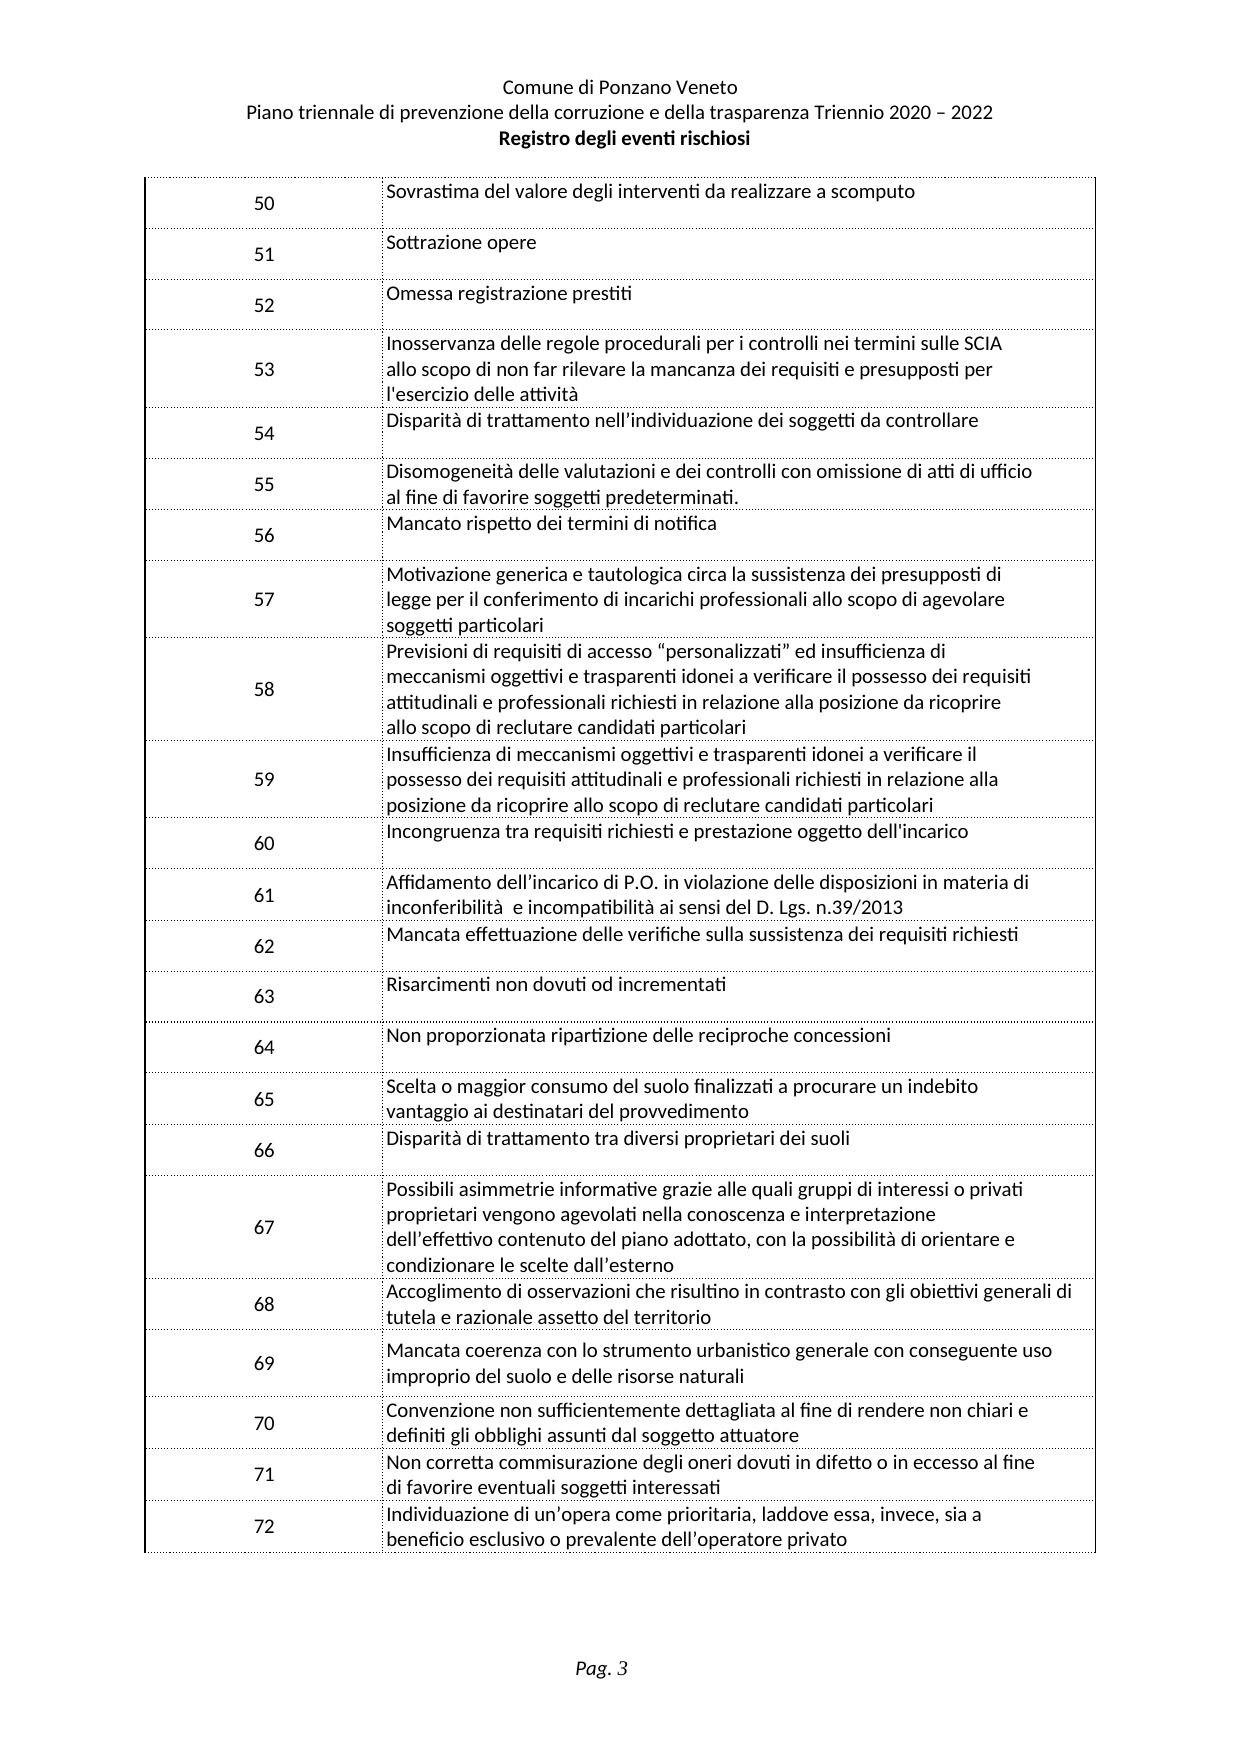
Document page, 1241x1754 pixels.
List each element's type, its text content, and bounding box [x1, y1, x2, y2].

table_cell 61 [146, 868, 383, 920]
table_cell 56 [146, 509, 383, 560]
table_cell Incongruenza tra requisiti richiesti e prestazione oggetto dell'incarico [383, 817, 1095, 868]
table_cell Disomogeneità delle valutazioni e dei controlli con omissione di atti di ufficio al fine di favorire soggetti predeterminati. [383, 458, 1095, 509]
table_cell Insufficienza di meccanismi oggettivi e trasparenti idonei a verificare il possesso dei requisiti attitudinali e professionali richiesti in relazione alla posizione da ricoprire allo scopo di reclutare candidati particolari [383, 740, 1095, 817]
table_cell 57 [146, 560, 383, 637]
table_cell Disparità di trattamento nell’individuazione dei soggetti da controllare [383, 407, 1095, 457]
table_cell 60 [146, 817, 383, 868]
table_cell 70 [146, 1396, 383, 1448]
table_cell Omessa registrazione prestiti [383, 279, 1095, 329]
table_cell 51 [146, 228, 383, 279]
table_cell 66 [146, 1124, 383, 1175]
table_cell 55 [146, 458, 383, 509]
table_cell 63 [146, 971, 383, 1021]
table_cell Previsioni di requisiti di accesso “personalizzati” ed insufficienza di meccanismi oggettivi e trasparenti idonei a verificare il possesso dei requisiti attitudinali e professionali richiesti in relazione alla posizione da ricoprire allo scopo di reclutare candidati particolari [383, 637, 1095, 740]
table_cell Disparità di trattamento tra diversi proprietari dei suoli [383, 1124, 1095, 1175]
table_cell 59 [146, 740, 383, 817]
table_cell 54 [146, 407, 383, 457]
table_cell Motivazione generica e tautologica circa la sussistenza dei presupposti di legge per il conferimento di incarichi professionali allo scopo di agevolare soggetti particolari [383, 560, 1095, 637]
table_cell 53 [146, 329, 383, 407]
table_cell Affidamento dell’incarico di P.O. in violazione delle disposizioni in materia di inconferibilità e incompatibilità ai sensi del D. Lgs. n.39/2013 [383, 868, 1095, 920]
table_cell 64 [146, 1021, 383, 1072]
table_cell Inosservanza delle regole procedurali per i controlli nei termini sulle SCIA allo scopo di non far rilevare la mancanza dei requisiti e presupposti per l'esercizio delle attività [383, 329, 1095, 407]
table_cell 67 [146, 1175, 383, 1277]
table_cell Non corretta commisurazione degli oneri dovuti in difetto o in eccesso al fine di favorire eventuali soggetti interessati [383, 1448, 1095, 1500]
table_cell Mancata coerenza con lo strumento urbanistico generale con conseguente uso improprio del suolo e delle risorse naturali [383, 1329, 1095, 1396]
table_cell 69 [146, 1329, 383, 1396]
table_cell Scelta o maggior consumo del suolo finalizzati a procurare un indebito vantaggio ai destinatari del provvedimento [383, 1072, 1095, 1124]
table_cell Non proporzionata ripartizione delle reciproche concessioni [383, 1021, 1095, 1072]
table_cell Accoglimento di osservazioni che risultino in contrasto con gli obiettivi generali di tutela e razionale assetto del territorio [383, 1278, 1095, 1329]
table_cell Mancato rispetto dei termini di notifica [383, 509, 1095, 560]
table_cell 50 [146, 177, 383, 228]
table_cell 62 [146, 920, 383, 971]
table_cell Sovrastima del valore degli interventi da realizzare a scomputo [383, 177, 1095, 228]
table_cell 52 [146, 279, 383, 329]
table_cell Risarcimenti non dovuti od incrementati [383, 971, 1095, 1021]
table_cell 65 [146, 1072, 383, 1124]
table_cell Mancata effettuazione delle verifiche sulla sussistenza dei requisiti richiesti [383, 920, 1095, 971]
table_cell Individuazione di un’opera come prioritaria, laddove essa, invece, sia a beneficio esclusivo o prevalente dell’operatore privato [383, 1500, 1095, 1552]
table_cell 68 [146, 1278, 383, 1329]
table_cell 58 [146, 637, 383, 740]
table_cell Possibili asimmetrie informative grazie alle quali gruppi di interessi o privati proprietari vengono agevolati nella conoscenza e interpretazione dell’effettivo contenuto del piano adottato, con la possibilità di orientare e condizionare le scelte dall’esterno [383, 1175, 1095, 1277]
table_cell 71 [146, 1448, 383, 1500]
table_cell Sottrazione opere [383, 228, 1095, 279]
table_cell Convenzione non sufficientemente dettagliata al fine di rendere non chiari e definiti gli obblighi assunti dal soggetto attuatore [383, 1396, 1095, 1448]
table_cell 72 [146, 1500, 383, 1552]
